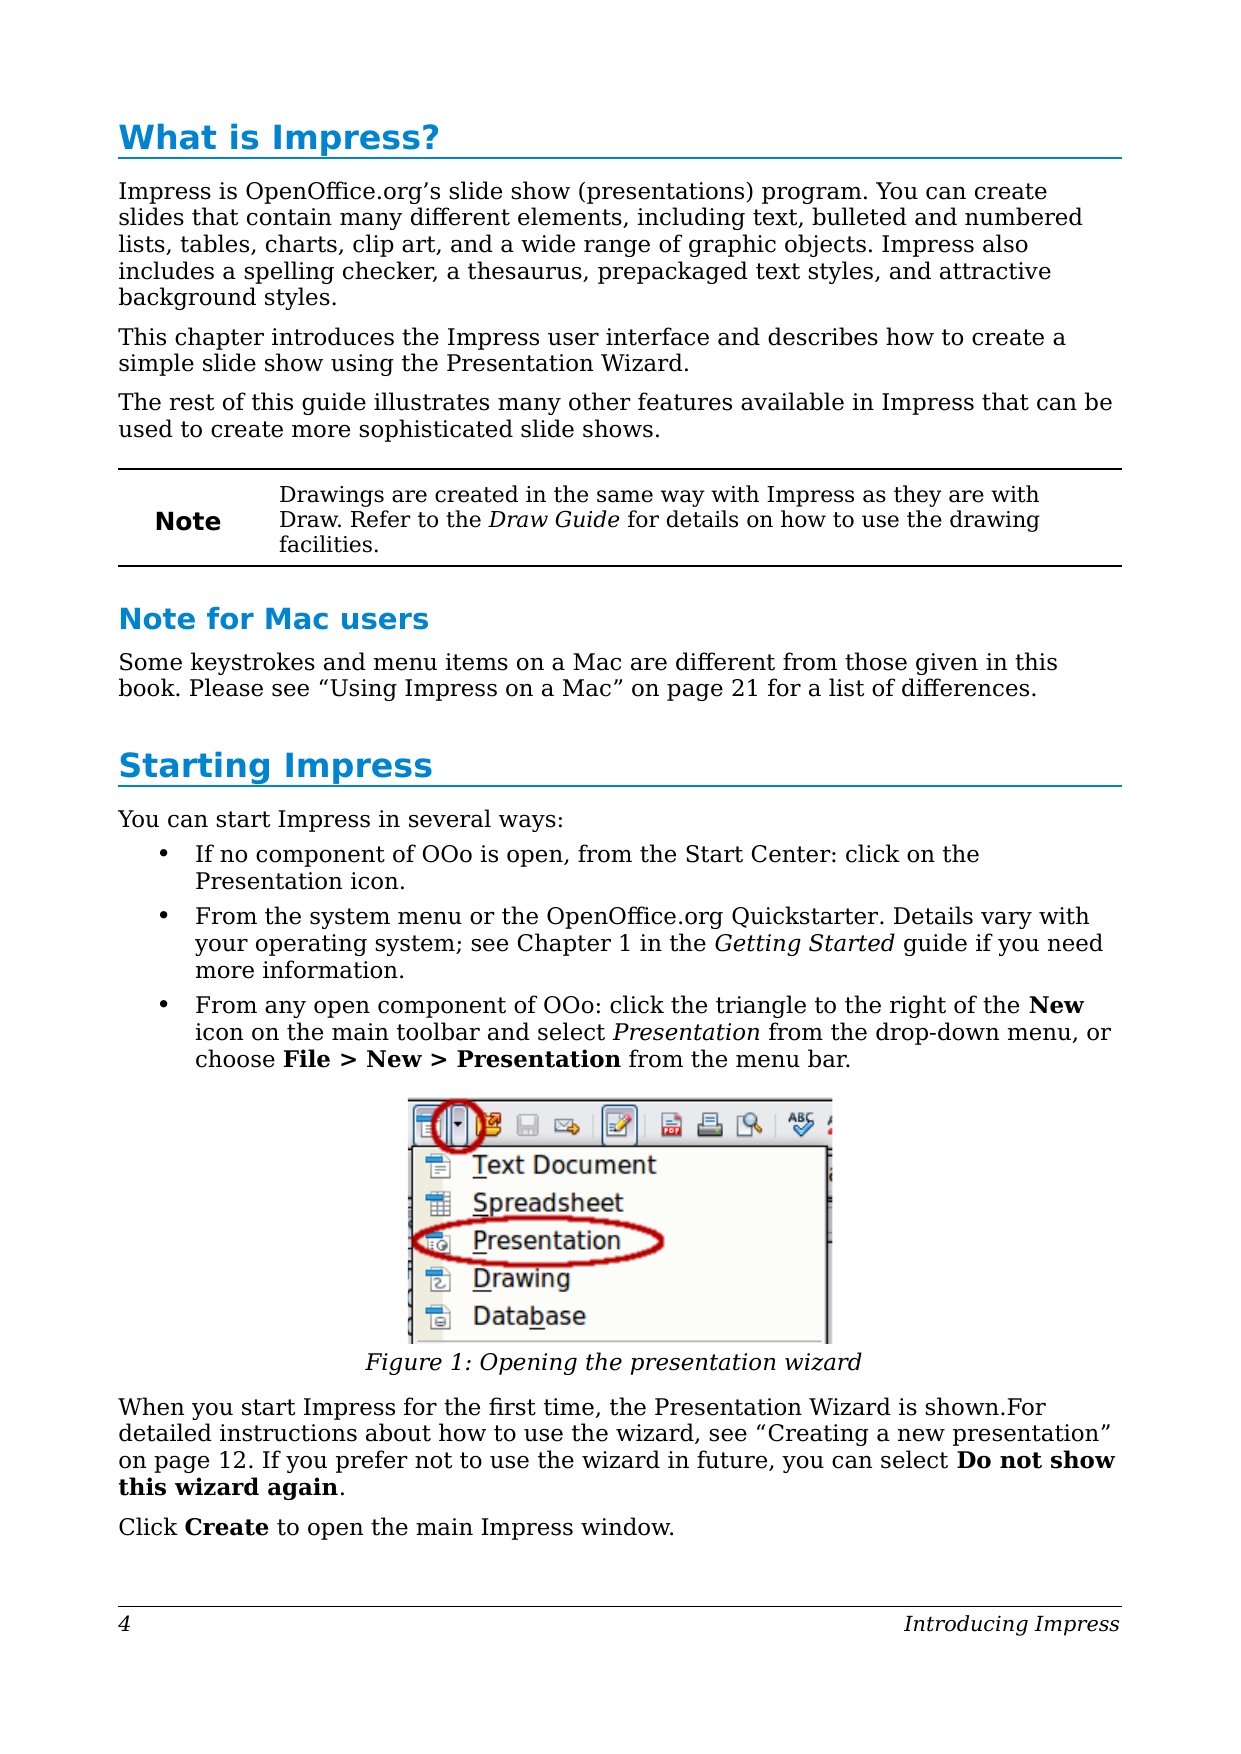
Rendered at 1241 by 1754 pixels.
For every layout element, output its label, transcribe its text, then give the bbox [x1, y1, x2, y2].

text When you start Impress for the first time, the Presentation Wizard is shown.For detailed instructions about how to use the wizard, see “Creating a new presentation” on page 12. If you prefer not to use the wizard in future, you can select Do not show this wizard again. [118, 1394, 1122, 1501]
picture [407, 1097, 833, 1344]
text Impress is OpenOffice.org’s slide show (presentations) program. You can create slides that contain many different elements, including text, bulleted and numbered lists, tables, charts, clip art, and a wide range of graphic objects. Impress also includes a spelling checker, a thesaurus, prepackaged text styles, and attractive background styles. [118, 178, 1122, 311]
text The rest of this guide illustrates many other features available in Impress that can be used to create more sophisticated slide shows. [118, 389, 1122, 443]
text Click Create to open the main Impress window. [118, 1513, 1122, 1541]
text This chapter introduces the Impress user interface and describes how to create a simple slide show using the Presentation Wizard. [118, 324, 1122, 377]
subtitle What is Impress? [118, 118, 1122, 157]
subtitle Note for Mac users [118, 602, 1122, 636]
list From any open component of OOo: click the triangle to the right of the New icon on the main toolbar and select Presentation from the drop-down menu, or choose File > New > Presentation from the menu bar. [156, 990, 1122, 1073]
list From the system menu or the OpenOffice.org Quickstarter. Details vary with your operating system; see Chapter 1 in the Getting Started guide if you need more information. [156, 901, 1122, 984]
table_header Note [118, 470, 257, 565]
list If no component of OOo is open, from the Start Center: click on the Presentation icon. [156, 839, 1122, 895]
text Figure 1: Opening the presentation wizard [365, 1349, 875, 1376]
text Some keystrokes and menu items on a Mac are different from those given in this book. Please see “Using Impress on a Mac” on page 21 for a list of differences. [118, 649, 1122, 702]
subtitle Starting Impress [118, 746, 1122, 785]
table_header Drawings are created in the same way with Impress as they are with Draw. Refer to the Draw Guide for details on how to use the drawing facilities. [258, 470, 1122, 565]
list You can start Impress in several ways: [118, 806, 1122, 833]
